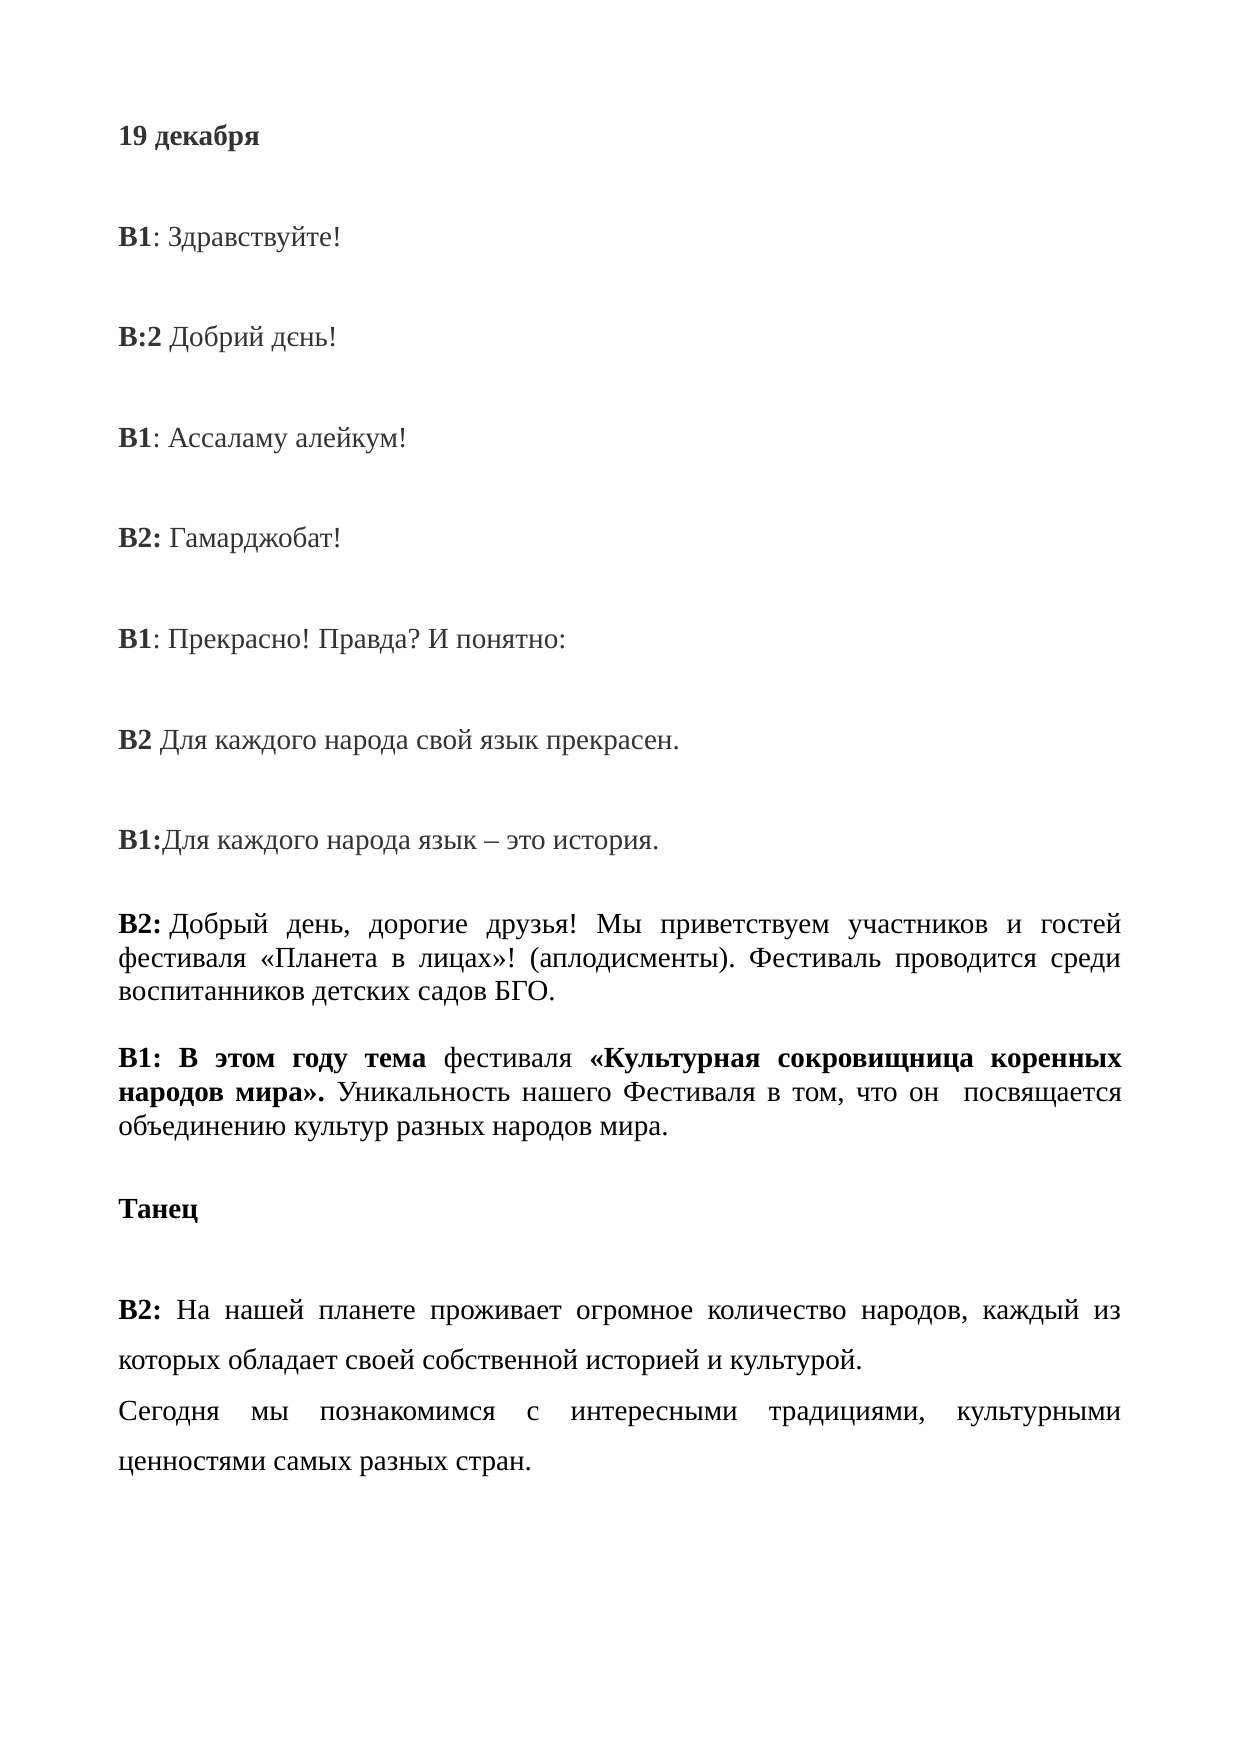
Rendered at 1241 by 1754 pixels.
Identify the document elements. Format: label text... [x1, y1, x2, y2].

text В2: Гамарджобат! [118, 521, 1122, 554]
text Сегодня мы познакомимся с интересными традициями, культурными ценностями самых разных стран. [118, 1393, 1122, 1477]
text В2: Добрый день, дорогие друзья! Мы приветствуем участников и гостей фестиваля «Планета в лицах»! (аплодисменты). Фестиваль проводится среди воспитанников детских садов БГО. [118, 906, 1122, 1007]
text В1: В этом году тема фестиваля «Культурная сокровищница коренных народов мира». Уникальность нашего Фестиваля в том, что он посвящается объединению культур разных народов мира. [118, 1041, 1122, 1141]
text 19 декабря [118, 118, 1122, 152]
text В1: Здравствуйте! [118, 219, 1122, 252]
text В1: Прекрасно! Правда? И понятно: [118, 621, 1122, 655]
text В1: Ассаламу алейкум! [118, 420, 1122, 453]
text В:2 Добрий дєнь! [118, 319, 1122, 353]
text В1:Для каждого народа язык – это история. [118, 822, 1122, 856]
text Танец [118, 1191, 1122, 1225]
text В2 Для каждого народа свой язык прекрасен. [118, 722, 1122, 755]
text В2: На нашей планете проживает огромное количество народов, каждый из которых обладает своей собственной историей и культурой. [118, 1292, 1122, 1376]
